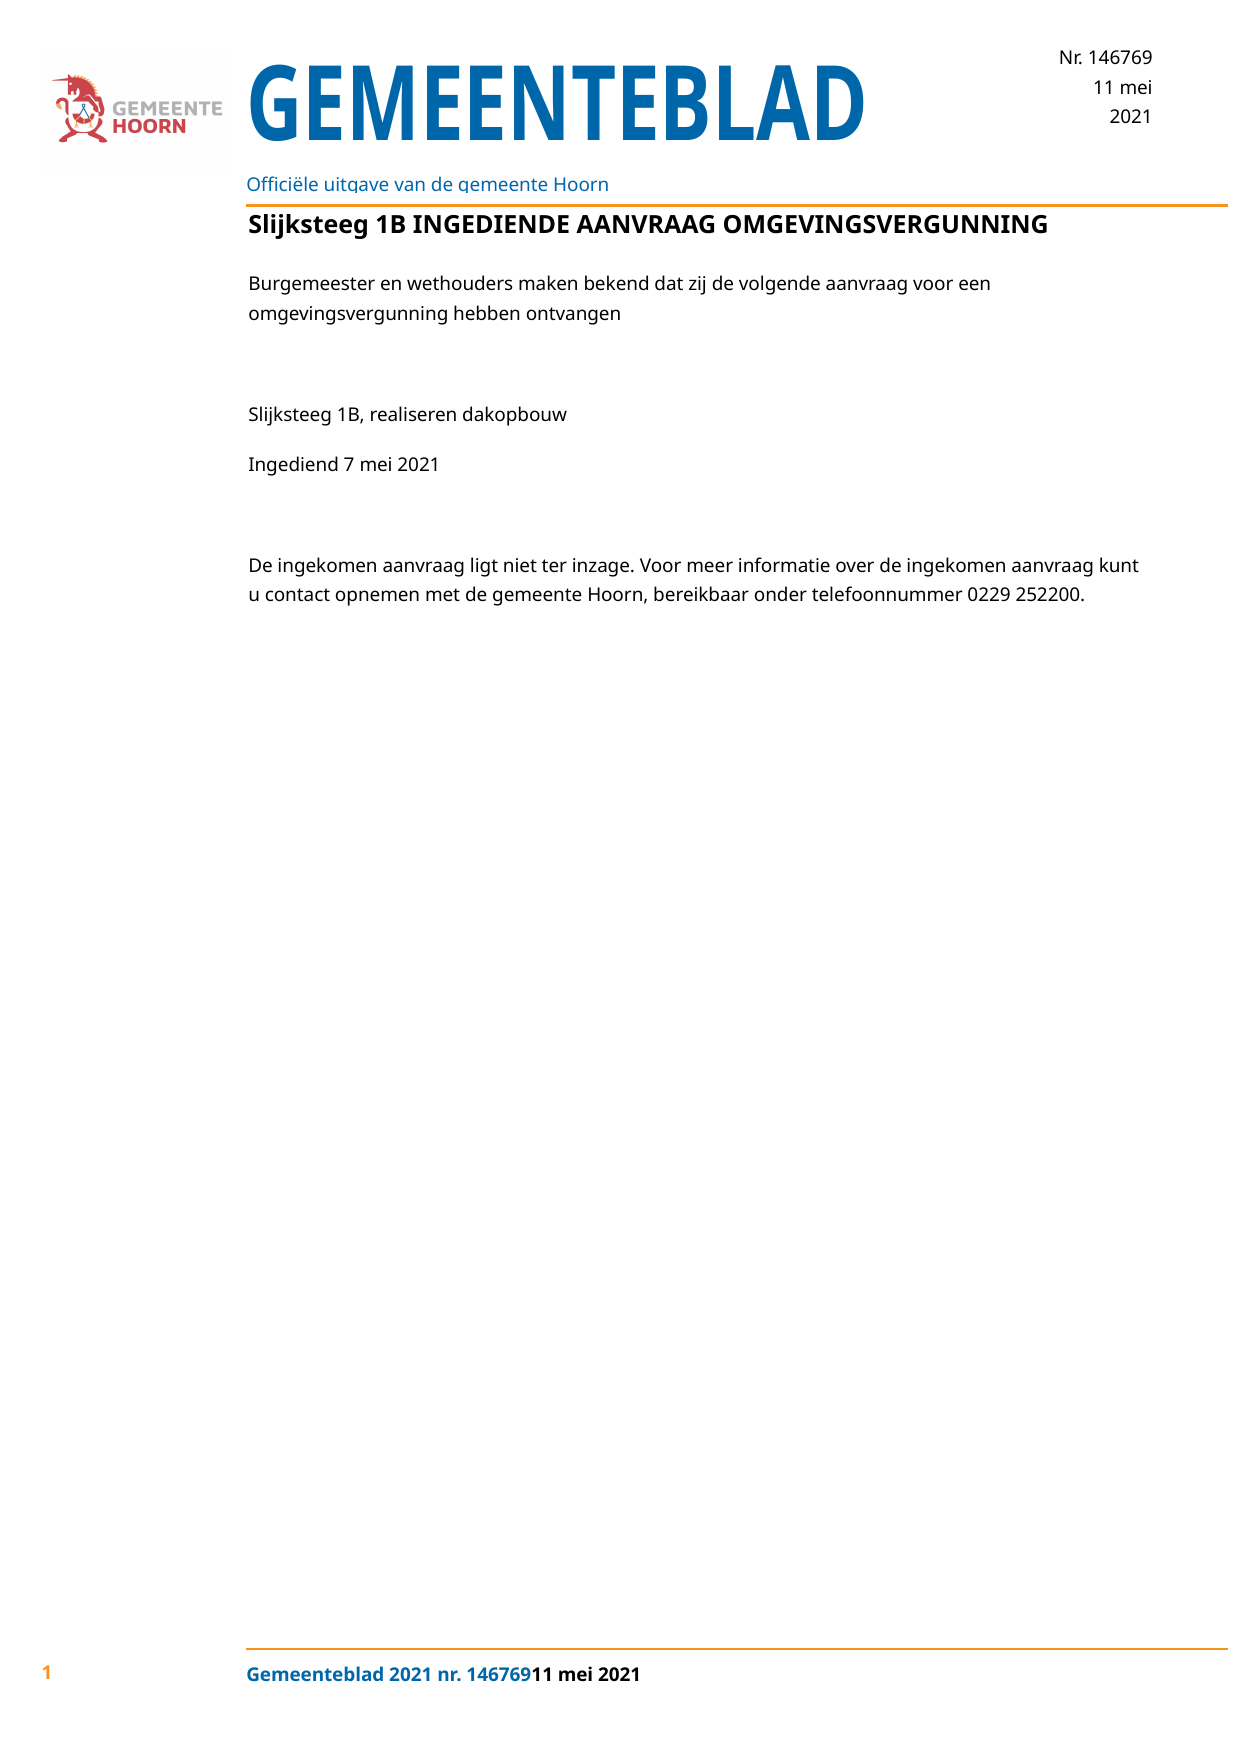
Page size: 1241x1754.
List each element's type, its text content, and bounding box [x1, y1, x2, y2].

text Burgemeester en wethouders maken bekend dat zij de volgende aanvraag voor een omgevingsvergunning hebben ontvangen [248, 270, 1152, 326]
picture [41, 47, 231, 172]
text Slijksteeg 1B INGEDIENDE AANVRAAG OMGEVINGSVERGUNNING [248, 207, 1152, 241]
text De ingekomen aanvraag ligt niet ter inzage. Voor meer informatie over de ingekomen aanvraag kunt u contact opnemen met de gemeente Hoorn, bereikbaar onder telefoonnummer 0229 252200. [248, 552, 1152, 607]
text Slijksteeg 1B, realiseren dakopbouw [248, 401, 1152, 426]
text Ingediend 7 mei 2021 [248, 451, 1152, 477]
